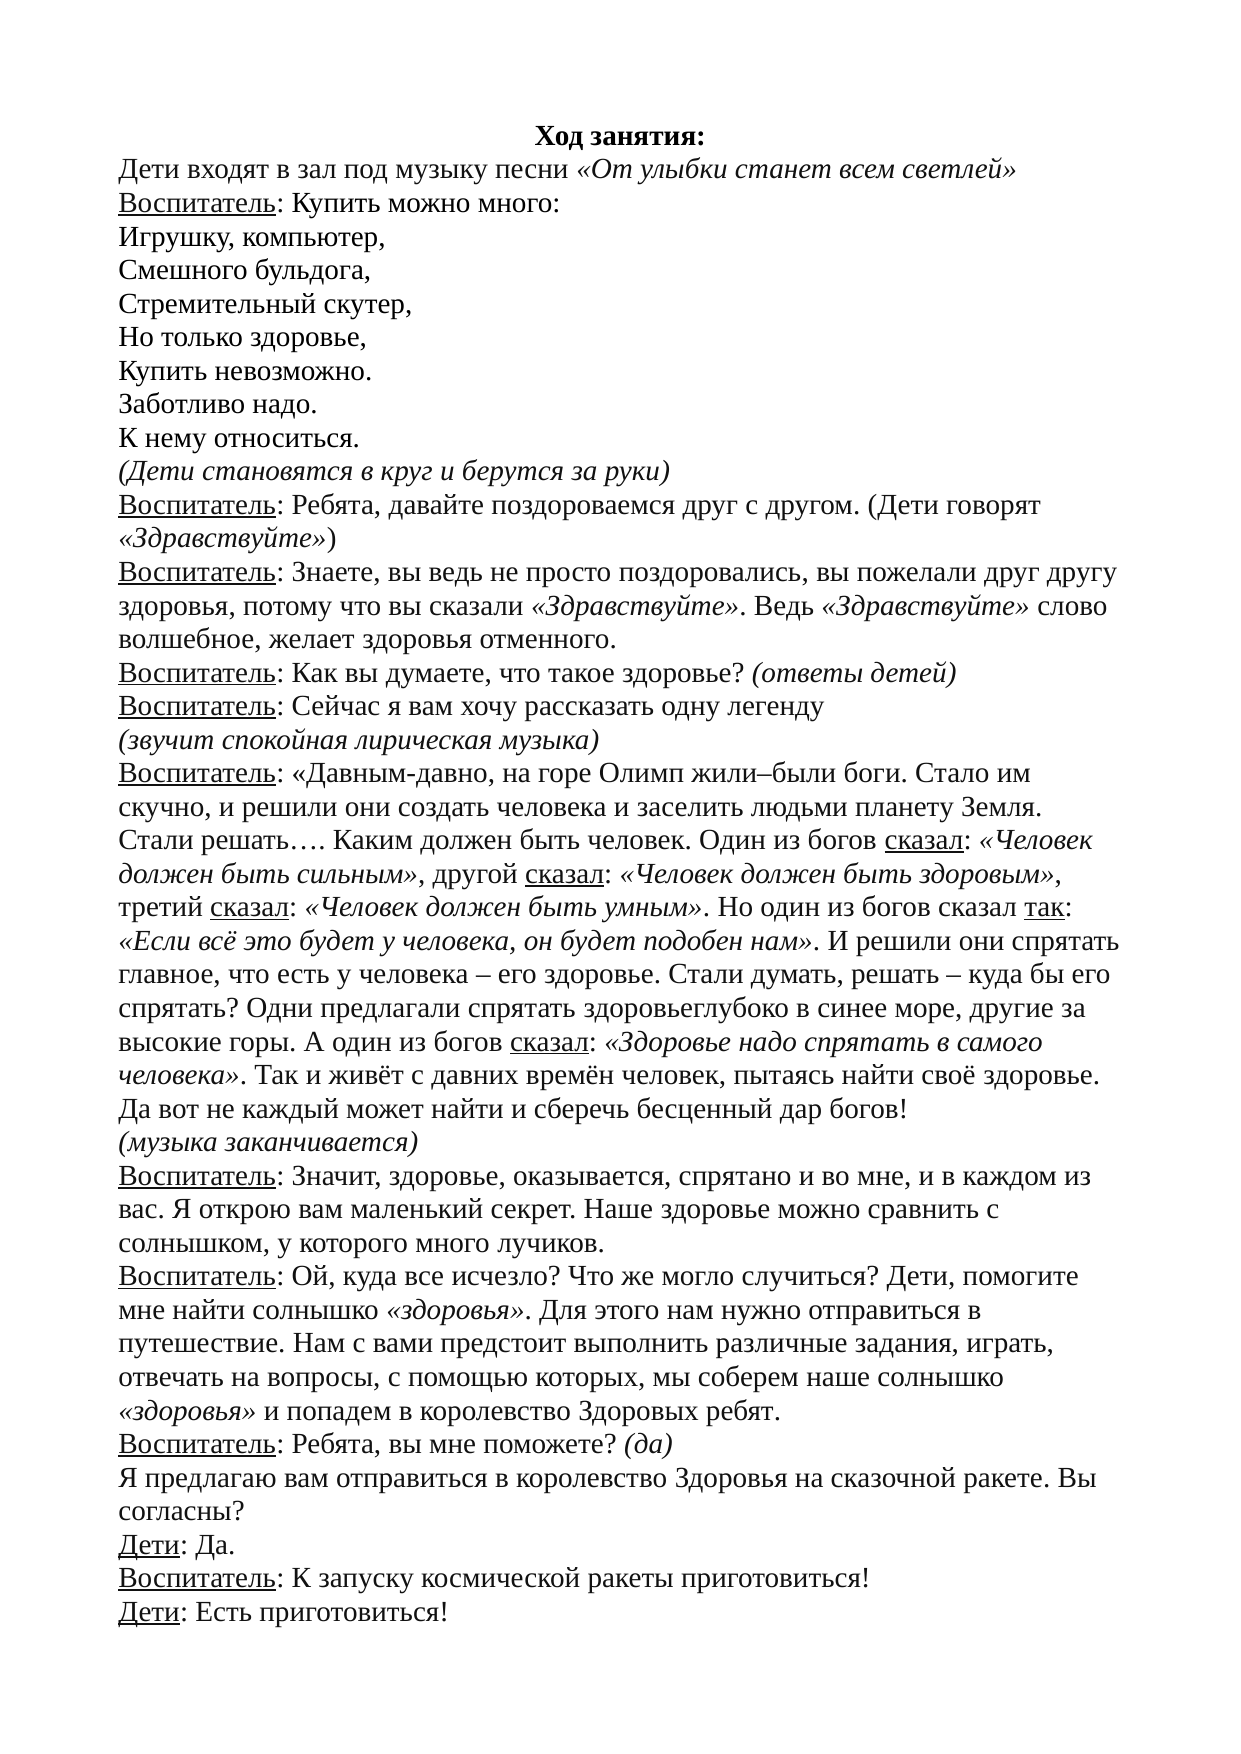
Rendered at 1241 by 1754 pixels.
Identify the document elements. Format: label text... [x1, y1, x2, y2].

text Я предлагаю вам отправиться в королевство Здоровья на сказочной ракете. Вы согласны? [118, 1460, 1122, 1527]
text Дети: Есть приготовиться! [118, 1594, 1122, 1627]
text Воспитатель: «Давным-давно, на горе Олимп жили–были боги. Стало им скучно, и решили они создать человека и заселить людьми планету Земля. Стали решать…. Каким должен быть человек. Один из богов сказал: «Человек должен быть сильным», другой сказал: «Человек должен быть здоровым», третий сказал: «Человек должен быть умным». Но один из богов сказал так: «Если всё это будет у человека, он будет подобен нам». И решили они спрятать главное, что есть у человека – его здоровье. Стали думать, решать – куда бы его спрятать? Одни предлагали спрятать здоровьеглубоко в синее море, другие за высокие горы. А один из богов сказал: «Здоровье надо спрятать в самого человека». Так и живёт с давних времён человек, пытаясь найти своё здоровье. Да вот не каждый может найти и сберечь бесценный дар богов! [118, 755, 1122, 1124]
text Воспитатель: Знаете, вы ведь не просто поздоровались, вы пожелали друг другу здоровья, потому что вы сказали «Здравствуйте». Ведь «Здравствуйте» слово волшебное, желает здоровья отменного. [118, 554, 1122, 655]
text Воспитатель: Как вы думаете, что такое здоровье? (ответы детей) [118, 655, 1122, 688]
text Воспитатель: Сейчас я вам хочу рассказать одну легенду [118, 688, 1122, 722]
text (звучит спокойная лирическая музыка) [118, 722, 1122, 755]
text (музыка заканчивается) [118, 1124, 1122, 1158]
text Дети: Да. [118, 1527, 1122, 1560]
subtitle Ход занятия: [118, 118, 1122, 152]
text Воспитатель: Купить можно много: Игрушку, компьютер, Смешного бульдога, Стремительный скутер, Но только здоровье, Купить невозможно. Заботливо надо. К нему относиться. [118, 185, 1122, 453]
text Дети входят в зал под музыку песни «От улыбки станет всем светлей» [118, 152, 1122, 185]
text Воспитатель: Ребята, давайте поздороваемся друг с другом. (Дети говорят «Здравствуйте») [118, 487, 1122, 554]
text Воспитатель: Ой, куда все исчезло? Что же могло случиться? Дети, помогите мне найти солнышко «здоровья». Для этого нам нужно отправиться в путешествие. Нам с вами предстоит выполнить различные задания, играть, отвечать на вопросы, с помощью которых, мы соберем наше солнышко «здоровья» и попадем в королевство Здоровых ребят. [118, 1258, 1122, 1426]
text Воспитатель: Значит, здоровье, оказывается, спрятано и во мне, и в каждом из вас. Я открою вам маленький секрет. Наше здоровье можно сравнить с солнышком, у которого много лучиков. [118, 1158, 1122, 1258]
text Воспитатель: К запуску космической ракеты приготовиться! [118, 1560, 1122, 1594]
text (Дети становятся в круг и берутся за руки) [118, 453, 1122, 487]
text Воспитатель: Ребята, вы мне поможете? (да) [118, 1426, 1122, 1460]
